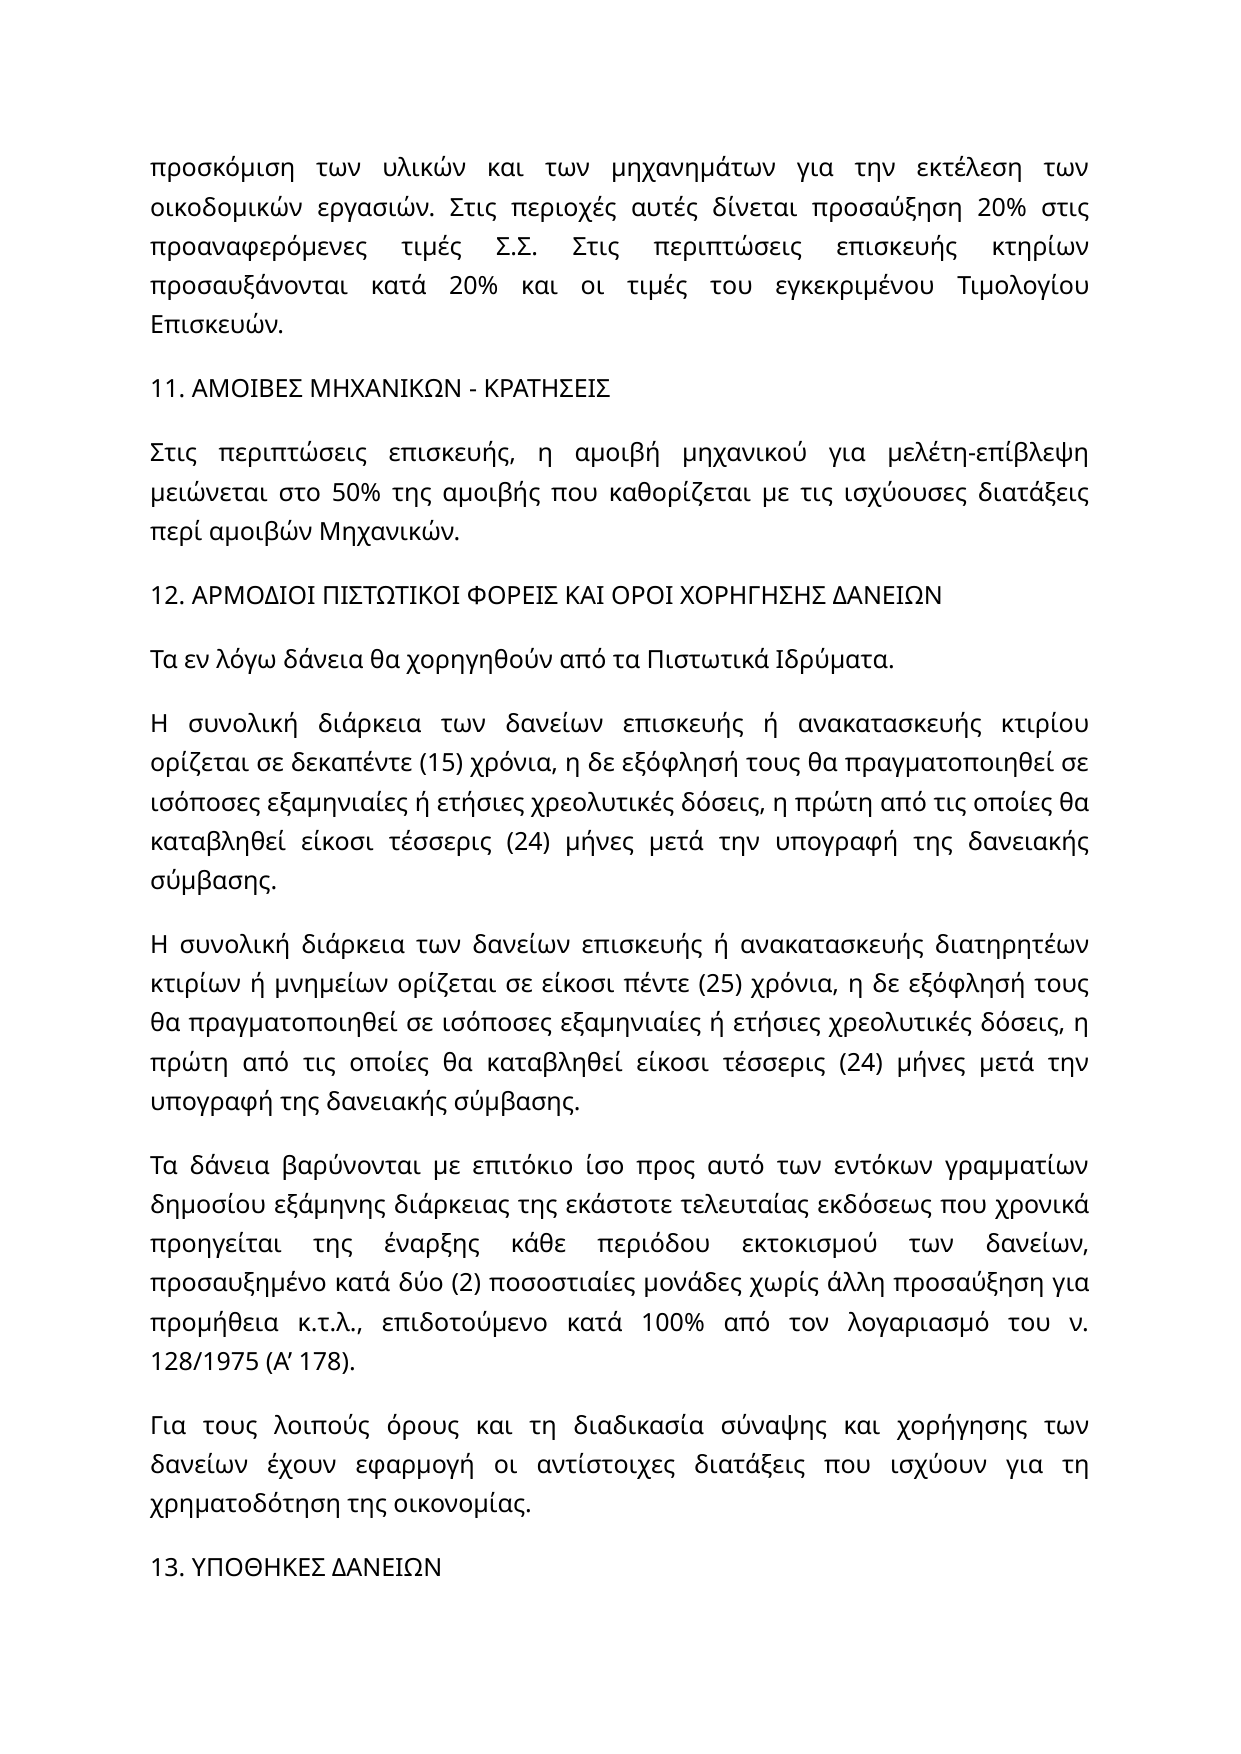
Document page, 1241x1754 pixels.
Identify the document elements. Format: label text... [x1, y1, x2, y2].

text Η συνολική διάρκεια των δανείων επισκευής ή ανακατασκευής κτιρίου ορίζεται σε δεκαπέντε (15) χρόνια, η δε εξόφλησή τους θα πραγματοποιηθεί σε ισόποσες εξαμηνιαίες ή ετήσιες χρεολυτικές δόσεις, η πρώτη από τις οποίες θα καταβληθεί είκοσι τέσσερις (24) μήνες μετά την υπογραφή της δανειακής σύμβασης. [150, 706, 1090, 897]
text Για τους λοιπούς όρους και τη διαδικασία σύναψης και χορήγησης των δανείων έχουν εφαρμογή οι αντίστοιχες διατάξεις που ισχύουν για τη χρηματοδότηση της οικονομίας. [150, 1407, 1090, 1520]
text Τα δάνεια βαρύνονται με επιτόκιο ίσο προς αυτό των εντόκων γραμματίων δημοσίου εξάμηνης διάρκειας της εκάστοτε τελευταίας εκδόσεως που χρονικά προηγείται της έναρξης κάθε περιόδου εκτοκισμού των δανείων, προσαυξημένο κατά δύο (2) ποσοστιαίες μονάδες χωρίς άλλη προσαύξηση για προμήθεια κ.τ.λ., επιδοτούμενο κατά 100% από τον λογαριασμό του ν. 128/1975 (Α’ 178). [150, 1147, 1090, 1377]
text Στις περιπτώσεις επισκευής, η αμοιβή μηχανικού για μελέτη-επίβλεψη μειώνεται στο 50% της αμοιβής που καθορίζεται με τις ισχύουσες διατάξεις περί αμοιβών Μηχανικών. [150, 435, 1090, 547]
text Η συνολική διάρκεια των δανείων επισκευής ή ανακατασκευής διατηρητέων κτιρίων ή μνημείων ορίζεται σε είκοσι πέντε (25) χρόνια, η δε εξόφλησή τους θα πραγματοποιηθεί σε ισόποσες εξαμηνιαίες ή ετήσιες χρεολυτικές δόσεις, η πρώτη από τις οποίες θα καταβληθεί είκοσι τέσσερις (24) μήνες μετά την υπογραφή της δανειακής σύμβασης. [150, 927, 1090, 1117]
text 12. ΑΡΜΟΔΙΟΙ ΠΙΣΤΩΤΙΚΟΙ ΦΟΡΕΙΣ ΚΑΙ ΟΡΟΙ ΧΟΡΗΓΗΣΗΣ ΔΑΝΕΙΩΝ [150, 577, 1090, 612]
text 11. ΑΜΟΙΒΕΣ ΜΗΧΑΝΙΚΩΝ - ΚΡΑΤΗΣΕΙΣ [150, 371, 1090, 405]
text 13. ΥΠΟΘΗΚΕΣ ΔΑΝΕΙΩΝ [150, 1550, 1090, 1584]
text προσκόμιση των υλικών και των μηχανημάτων για την εκτέλεση των οικοδομικών εργασιών. Στις περιοχές αυτές δίνεται προσαύξηση 20% στις προαναφερόμενες τιμές Σ.Σ. Στις περιπτώσεις επισκευής κτηρίων προσαυξάνονται κατά 20% και οι τιμές του εγκεκριμένου Τιμολογίου Επισκευών. [150, 150, 1090, 341]
text Τα εν λόγω δάνεια θα χορηγηθούν από τα Πιστωτικά Ιδρύματα. [150, 642, 1090, 676]
